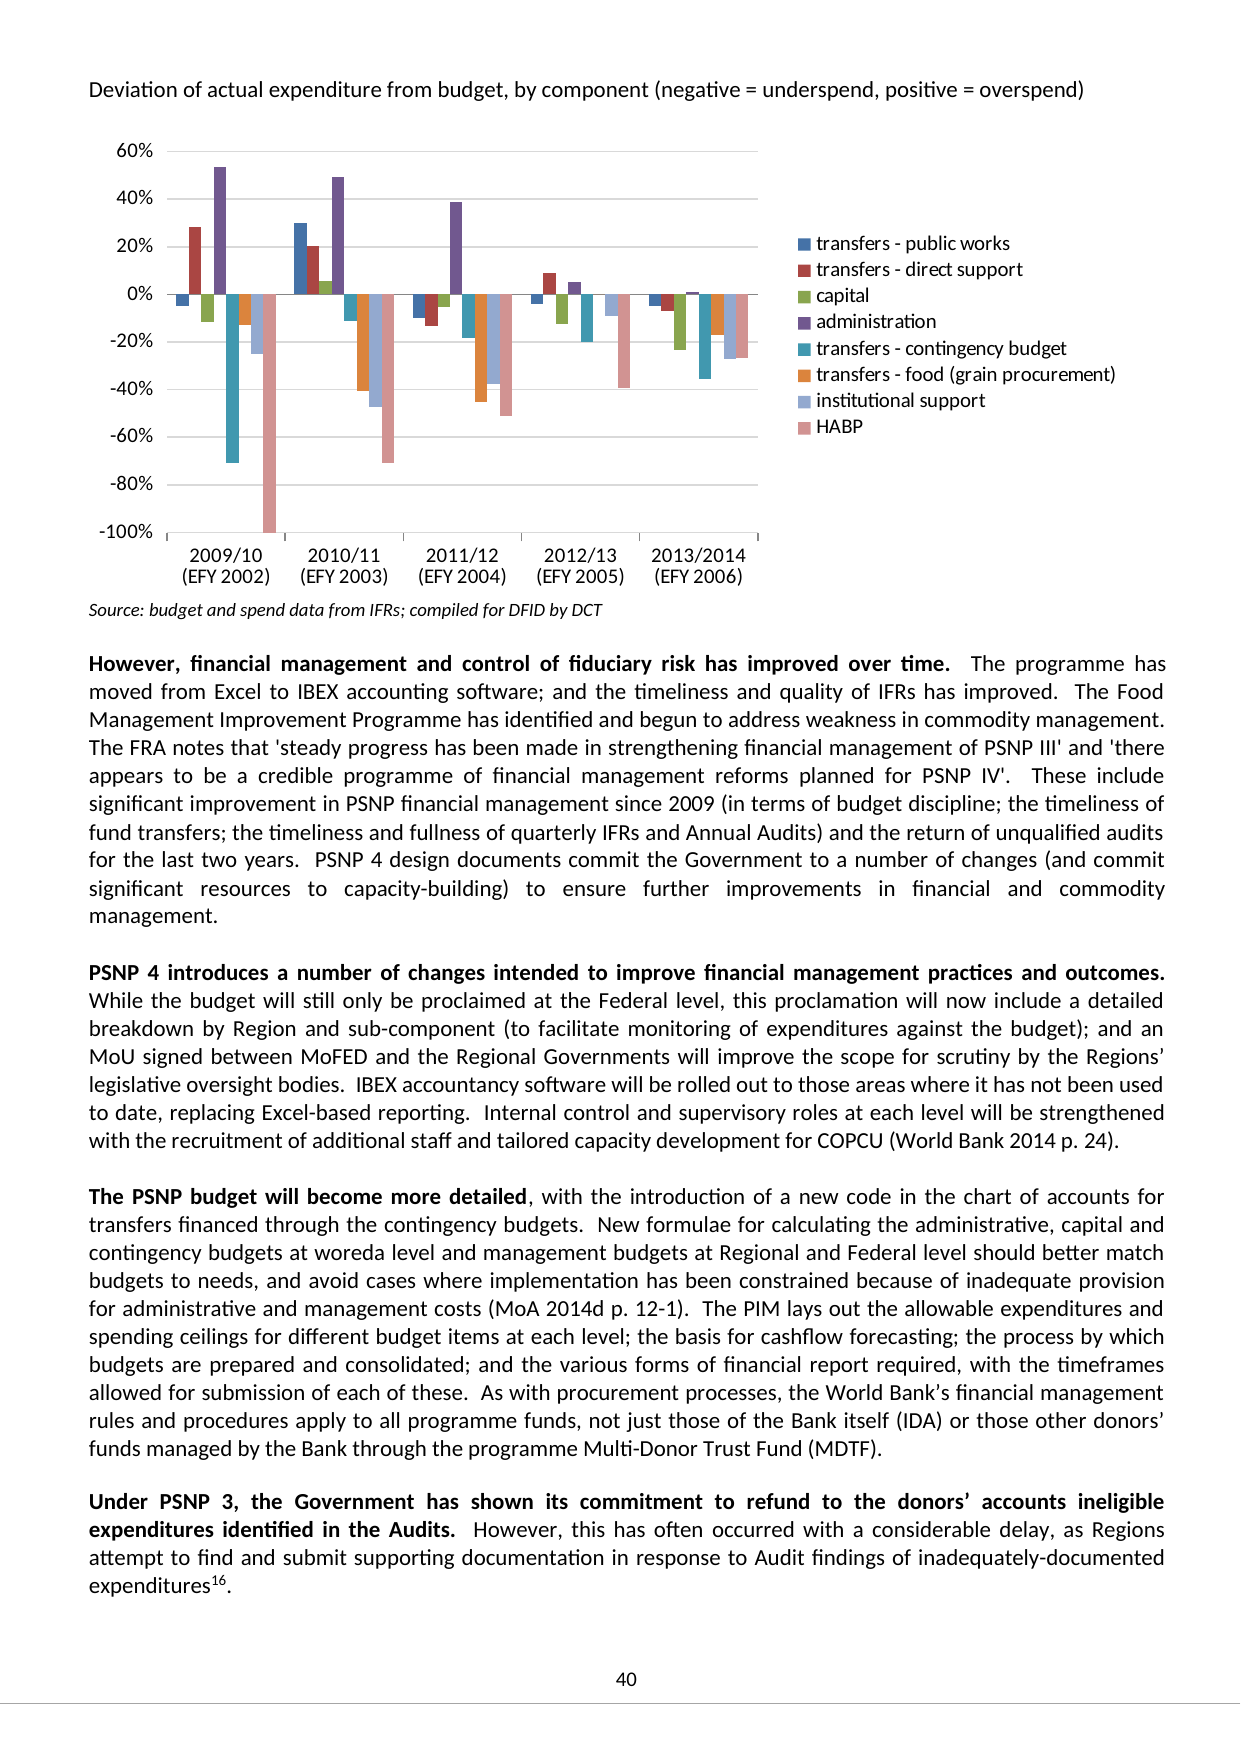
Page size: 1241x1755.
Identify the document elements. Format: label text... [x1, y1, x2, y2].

text However, financial management and control of fiduciary risk has improved over time. The programme has moved from Excel to IBEX accounting software; and the timeliness and quality of IFRs has improved. The Food Management Improvement Programme has identified and begun to address weakness in commodity management. The FRA notes that 'steady progress has been made in strengthening financial management of PSNP III' and 'there appears to be a credible programme of financial management reforms planned for PSNP IV'. These include significant improvement in PSNP financial management since 2009 (in terms of budget discipline; the timeliness of fund transfers; the timeliness and fullness of quarterly IFRs and Annual Audits) and the return of unqualified audits for the last two years. PSNP 4 design documents commit the Government to a number of changes (and commit significant resources to capacity-building) to ensure further improvements in financial and commodity management. [89, 649, 1167, 930]
text Source: budget and spend data from IFRs; compiled for DFID by DCT [89, 598, 1167, 621]
text PSNP 4 introduces a number of changes intended to improve financial management practices and outcomes. While the budget will still only be proclaimed at the Federal level, this proclamation will now include a detailed breakdown by Region and sub-component (to facilitate monitoring of expenditures against the budget); and an MoU signed between MoFED and the Regional Governments will improve the scope for scrutiny by the Regions’ legislative oversight bodies. IBEX accountancy software will be rolled out to those areas where it has not been used to date, replacing Excel-based reporting. Internal control and supervisory roles at each level will be strengthened with the recruitment of additional staff and tailored capacity development for COPCU (World Bank 2014 p. 24). [89, 958, 1167, 1154]
text Deviation of actual expenditure from budget, by component (negative = underspend, positive = overspend) [89, 75, 1167, 103]
text The PSNP budget will become more detailed, with the introduction of a new code in the chart of accounts for transfers financed through the contingency budgets. New formulae for calculating the administrative, capital and contingency budgets at woreda level and management budgets at Regional and Federal level should better match budgets to needs, and avoid cases where implementation has been constrained because of inadequate provision for administrative and management costs (MoA 2014d p. 12-1). The PIM lays out the allowable expenditures and spending ceilings for different budget items at each level; the basis for cashflow forecasting; the process by which budgets are prepared and consolidated; and the various forms of financial report required, with the timeframes allowed for submission of each of these. As with procurement processes, the World Bank’s financial management rules and procedures apply to all programme funds, not just those of the Bank itself (IDA) or those other donors’ funds managed by the Bank through the programme Multi-Donor Trust Fund (MDTF). [89, 1182, 1167, 1462]
text Under PSNP 3, the Government has shown its commitment to refund to the donors’ accounts ineligible expenditures identified in the Audits. However, this has often occurred with a considerable delay, as Regions attempt to find and submit supporting documentation in response to Audit findings of inadequately-documented expenditures. [89, 1487, 1167, 1599]
